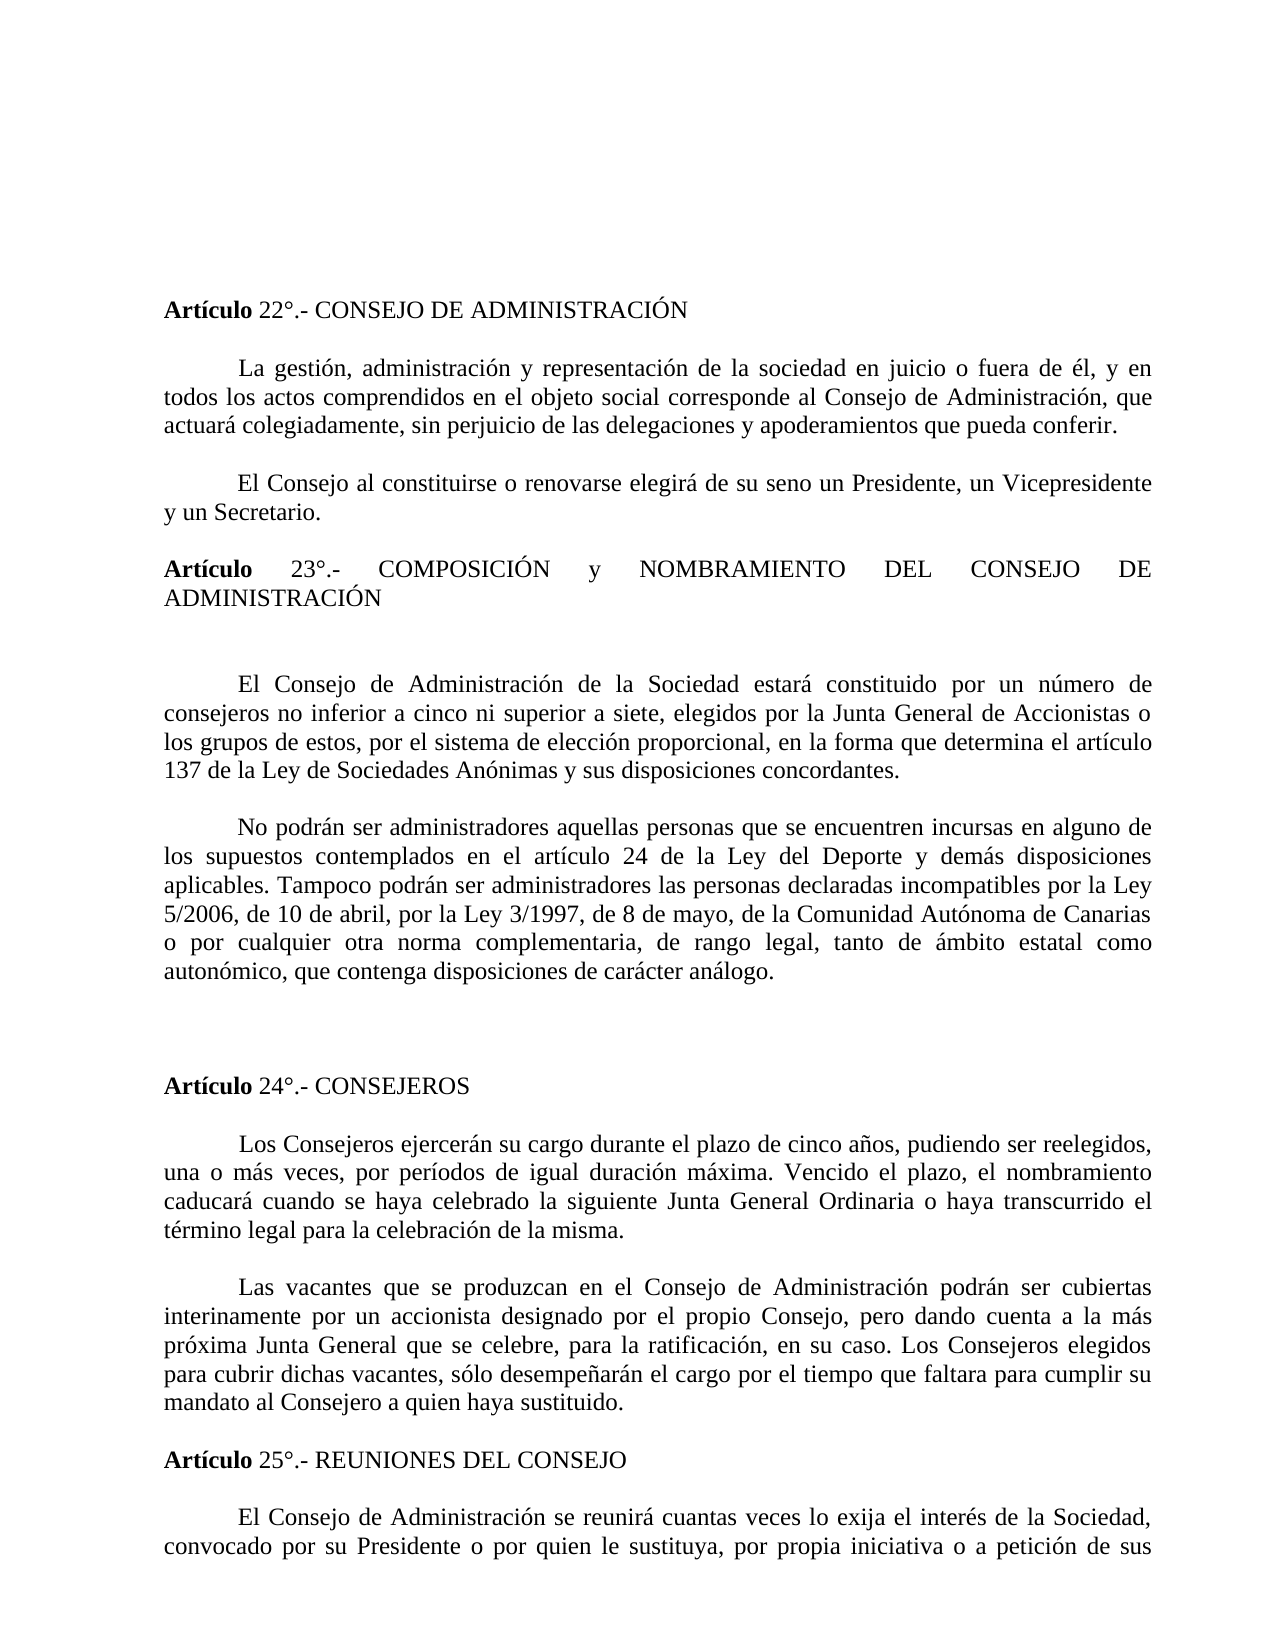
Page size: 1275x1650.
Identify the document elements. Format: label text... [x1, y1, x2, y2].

text Artículo 23°.- COMPOSICIÓN y NOMBRAMIENTO DEL CONSEJO DE ADMINISTRACIÓN [164, 554, 1153, 612]
text El Consejo de Administración de la Sociedad estará constituido por un número de consejeros no inferior a cinco ni superior a siete, elegidos por la Junta General de Accionistas o los grupos de estos, por el sistema de elección proporcional, en la forma que determina el artículo 137 de la Ley de Sociedades Anónimas y sus disposiciones concordantes. [164, 669, 1153, 784]
text Artículo 22°.- CONSEJO DE ADMINISTRACIÓN [164, 295, 1153, 324]
text Artículo 25°.- REUNIONES DEL CONSEJO [164, 1445, 1153, 1474]
text Las vacantes que se produzcan en el Consejo de Administración podrán ser cubiertas interinamente por un accionista designado por el propio Consejo, pero dando cuenta a la más próxima Junta General que se celebre, para la ratificación, en su caso. Los Consejeros elegidos para cubrir dichas vacantes, sólo desempeñarán el cargo por el tiempo que faltara para cumplir su mandato al Consejero a quien haya sustituido. [164, 1272, 1153, 1416]
text La gestión, administración y representación de la sociedad en juicio o fuera de él, y en todos los actos comprendidos en el objeto social corresponde al Consejo de Administración, que actuará colegiadamente, sin perjuicio de las delegaciones y apoderamientos que pueda conferir. [164, 353, 1153, 439]
text El Consejo al constituirse o renovarse elegirá de su seno un Presidente, un Vicepresidente y un Secretario. [164, 468, 1153, 525]
text Artículo 24°.- CONSEJEROS [164, 1071, 1153, 1100]
text No podrán ser administradores aquellas personas que se encuentren incursas en alguno de los supuestos contemplados en el artículo 24 de la Ley del Deporte y demás disposiciones aplicables. Tampoco podrán ser administradores las personas declaradas incompatibles por la Ley 5/2006, de 10 de abril, por la Ley 3/1997, de 8 de mayo, de la Comunidad Autónoma de Canarias o por cualquier otra norma complementaria, de rango legal, tanto de ámbito estatal como autonómico, que contenga disposiciones de carácter análogo. [164, 812, 1153, 985]
text El Consejo de Administración se reunirá cuantas veces lo exija el interés de la Sociedad, convocado por su Presidente o por quien le sustituya, por propia iniciativa o a petición de sus [164, 1502, 1153, 1560]
text Los Consejeros ejercerán su cargo durante el plazo de cinco años, pudiendo ser reelegidos, una o más veces, por períodos de igual duración máxima. Vencido el plazo, el nombramiento caducará cuando se haya celebrado la siguiente Junta General Ordinaria o haya transcurrido el término legal para la celebración de la misma. [164, 1129, 1153, 1244]
